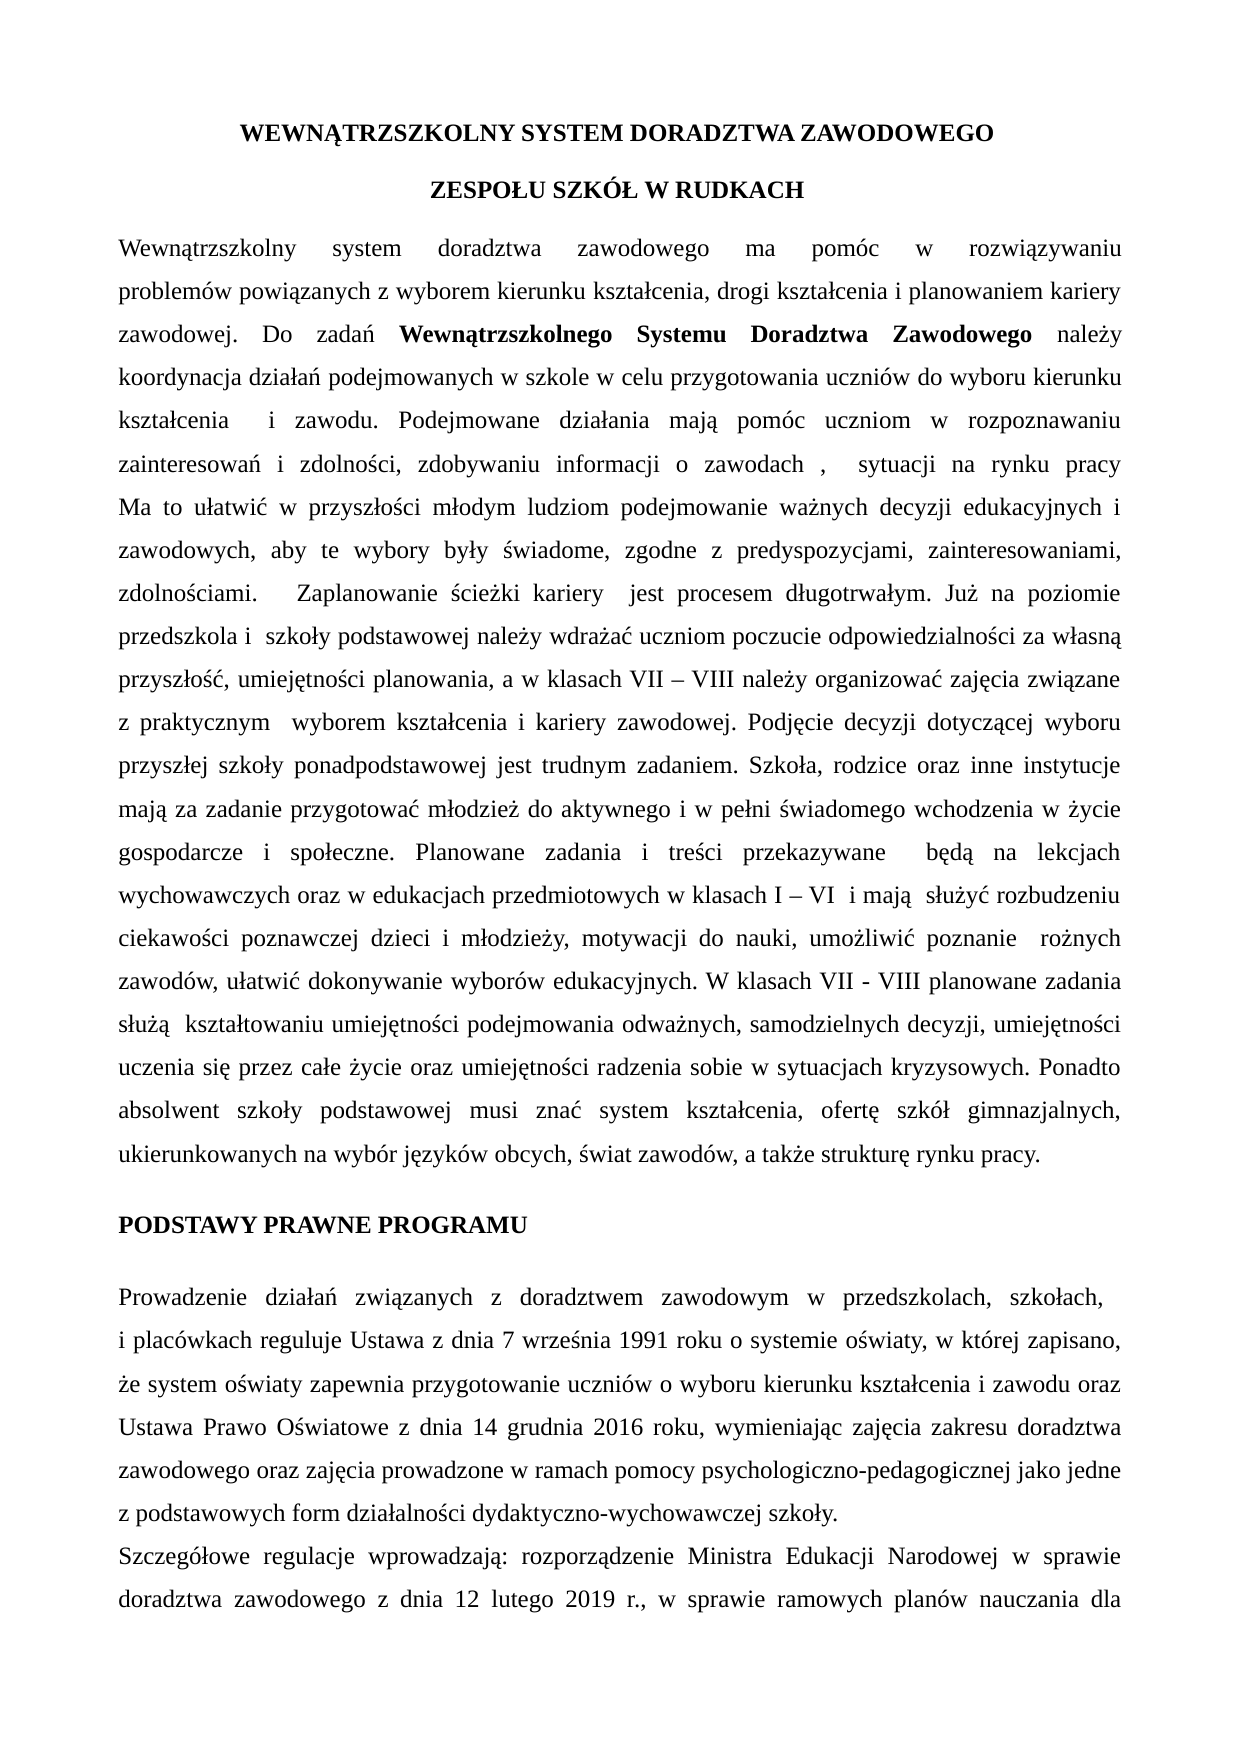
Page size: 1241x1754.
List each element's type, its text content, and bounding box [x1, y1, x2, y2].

text ZESPOŁU SZKÓŁ W RUDKACH [118, 176, 1122, 204]
text Wewnątrzszkolny system doradztwa zawodowego ma pomóc w rozwiązywaniu problemów powiązanych z wyborem kierunku kształcenia, drogi kształcenia i planowaniem kariery zawodowej. Do zadań Wewnątrzszkolnego Systemu Doradztwa Zawodowego należy koordynacja działań podejmowanych w szkole w celu przygotowania uczniów do wyboru kierunku kształcenia i zawodu. Podejmowane działania mają pomóc uczniom w rozpoznawaniu zainteresowań i zdolności, zdobywaniu informacji o zawodach , sytuacji na rynku pracy Ma to ułatwić w przyszłości młodym ludziom podejmowanie ważnych decyzji edukacyjnych i zawodowych, aby te wybory były świadome, zgodne z predyspozycjami, zainteresowaniami, zdolnościami. Zaplanowanie ścieżki kariery jest procesem długotrwałym. Już na poziomie przedszkola i szkoły podstawowej należy wdrażać uczniom poczucie odpowiedzialności za własną przyszłość, umiejętności planowania, a w klasach VII – VIII należy organizować zajęcia związane z praktycznym wyborem kształcenia i kariery zawodowej. Podjęcie decyzji dotyczącej wyboru przyszłej szkoły ponadpodstawowej jest trudnym zadaniem. Szkoła, rodzice oraz inne instytucje mają za zadanie przygotować młodzież do aktywnego i w pełni świadomego wchodzenia w życie gospodarcze i społeczne. Planowane zadania i treści przekazywane będą na lekcjach wychowawczych oraz w edukacjach przedmiotowych w klasach I – VI i mają służyć rozbudzeniu ciekawości poznawczej dzieci i młodzieży, motywacji do nauki, umożliwić poznanie rożnych zawodów, ułatwić dokonywanie wyborów edukacyjnych. W klasach VII - VIII planowane zadania służą kształtowaniu umiejętności podejmowania odważnych, samodzielnych decyzji, umiejętności uczenia się przez całe życie oraz umiejętności radzenia sobie w sytuacjach kryzysowych. Ponadto absolwent szkoły podstawowej musi znać system kształcenia, ofertę szkół gimnazjalnych, ukierunkowanych na wybór języków obcych, świat zawodów, a także strukturę rynku pracy. [118, 233, 1122, 1167]
text Szczegółowe regulacje wprowadzają: rozporządzenie Ministra Edukacji Narodowej w sprawie doradztwa zawodowego z dnia 12 lutego 2019 r., w sprawie ramowych planów nauczania dla [118, 1541, 1122, 1613]
text PODSTAWY PRAWNE PROGRAMU [118, 1211, 1122, 1239]
text WEWNĄTRZSZKOLNY SYSTEM DORADZTWA ZAWODOWEGO [118, 118, 1122, 147]
text Prowadzenie działań związanych z doradztwem zawodowym w przedszkolach, szkołach, i placówkach reguluje Ustawa z dnia 7 września 1991 roku o systemie oświaty, w której zapisano, że system oświaty zapewnia przygotowanie uczniów o wyboru kierunku kształcenia i zawodu oraz Ustawa Prawo Oświatowe z dnia 14 grudnia 2016 roku, wymieniając zajęcia zakresu doradztwa zawodowego oraz zajęcia prowadzone w ramach pomocy psychologiczno-pedagogicznej jako jedne z podstawowych form działalności dydaktyczno-wychowawczej szkoły. [118, 1282, 1122, 1527]
